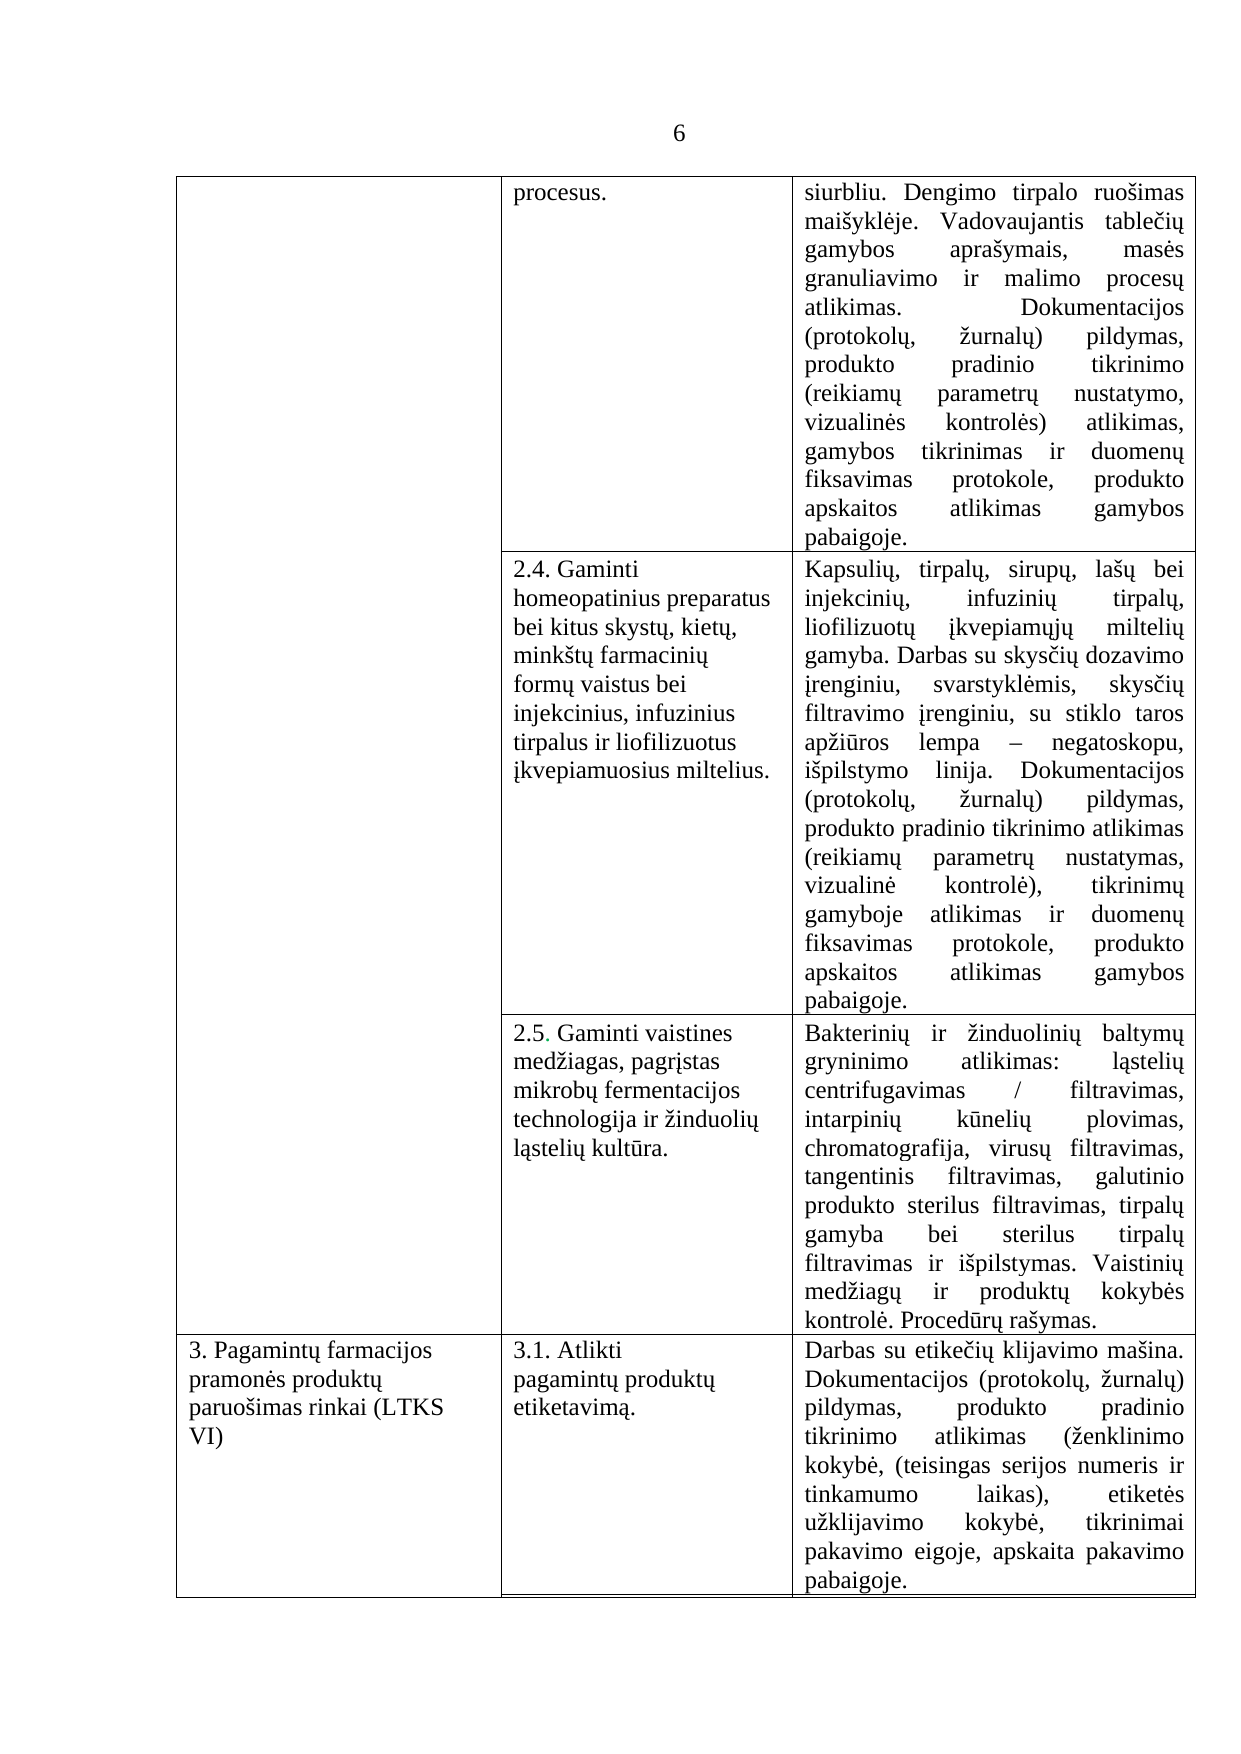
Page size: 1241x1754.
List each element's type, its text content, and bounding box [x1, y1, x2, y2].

table_cell Darbas su etikečių klijavimo mašina. Dokumentacijos (protokolų, žurnalų) pildymas, produkto pradinio tikrinimo atlikimas (ženklinimo kokybė, (teisingas serijos numeris ir tinkamumo laikas), etiketės užklijavimo kokybė, tikrinimai pakavimo eigoje, apskaita pakavimo pabaigoje. [793, 1335, 1195, 1594]
table_cell procesus. [502, 177, 792, 551]
table_cell siurbliu. Dengimo tirpalo ruošimas maišyklėje. Vadovaujantis tablečių gamybos aprašymais, masės granuliavimo ir malimo procesų atlikimas. Dokumentacijos (protokolų, žurnalų) pildymas, produkto pradinio tikrinimo (reikiamų parametrų nustatymo, vizualinės kontrolės) atlikimas, gamybos tikrinimas ir duomenų fiksavimas protokole, produkto apskaitos atlikimas gamybos pabaigoje. [793, 177, 1195, 551]
table_cell 2.5. Gaminti vaistines medžiagas, pagrįstas mikrobų fermentacijos technologija ir žinduolių ląstelių kultūra. [502, 1015, 792, 1334]
table_cell Bakterinių ir žinduolinių baltymų gryninimo atlikimas: ląstelių centrifugavimas / filtravimas, intarpinių kūnelių plovimas, chromatografija, virusų filtravimas, tangentinis filtravimas, galutinio produkto sterilus filtravimas, tirpalų gamyba bei sterilus tirpalų filtravimas ir išpilstymas. Vaistinių medžiagų ir produktų kokybės kontrolė. Procedūrų rašymas. [793, 1015, 1195, 1334]
table_cell [177, 177, 501, 1334]
table_cell 3. Pagamintų farmacijos pramonės produktų paruošimas rinkai (LTKS VI) [177, 1335, 501, 1597]
table_cell Kapsulių, tirpalų, sirupų, lašų bei injekcinių, infuzinių tirpalų, liofilizuotų įkvepiamųjų miltelių gamyba. Darbas su skysčių dozavimo įrenginiu, svarstyklėmis, skysčių filtravimo įrenginiu, su stiklo taros apžiūros lempa – negatoskopu, išpilstymo linija. Dokumentacijos (protokolų, žurnalų) pildymas, produkto pradinio tikrinimo atlikimas (reikiamų parametrų nustatymas, vizualinė kontrolė), tikrinimų gamyboje atlikimas ir duomenų fiksavimas protokole, produkto apskaitos atlikimas gamybos pabaigoje. [793, 552, 1195, 1014]
table_cell 3.1. Atlikti pagamintų produktų etiketavimą. [502, 1335, 792, 1594]
table_cell 2.4. Gaminti homeopatinius preparatus bei kitus skystų, kietų, minkštų farmacinių formų vaistus bei injekcinius, infuzinius tirpalus ir liofilizuotus įkvepiamuosius miltelius. [502, 552, 792, 1014]
